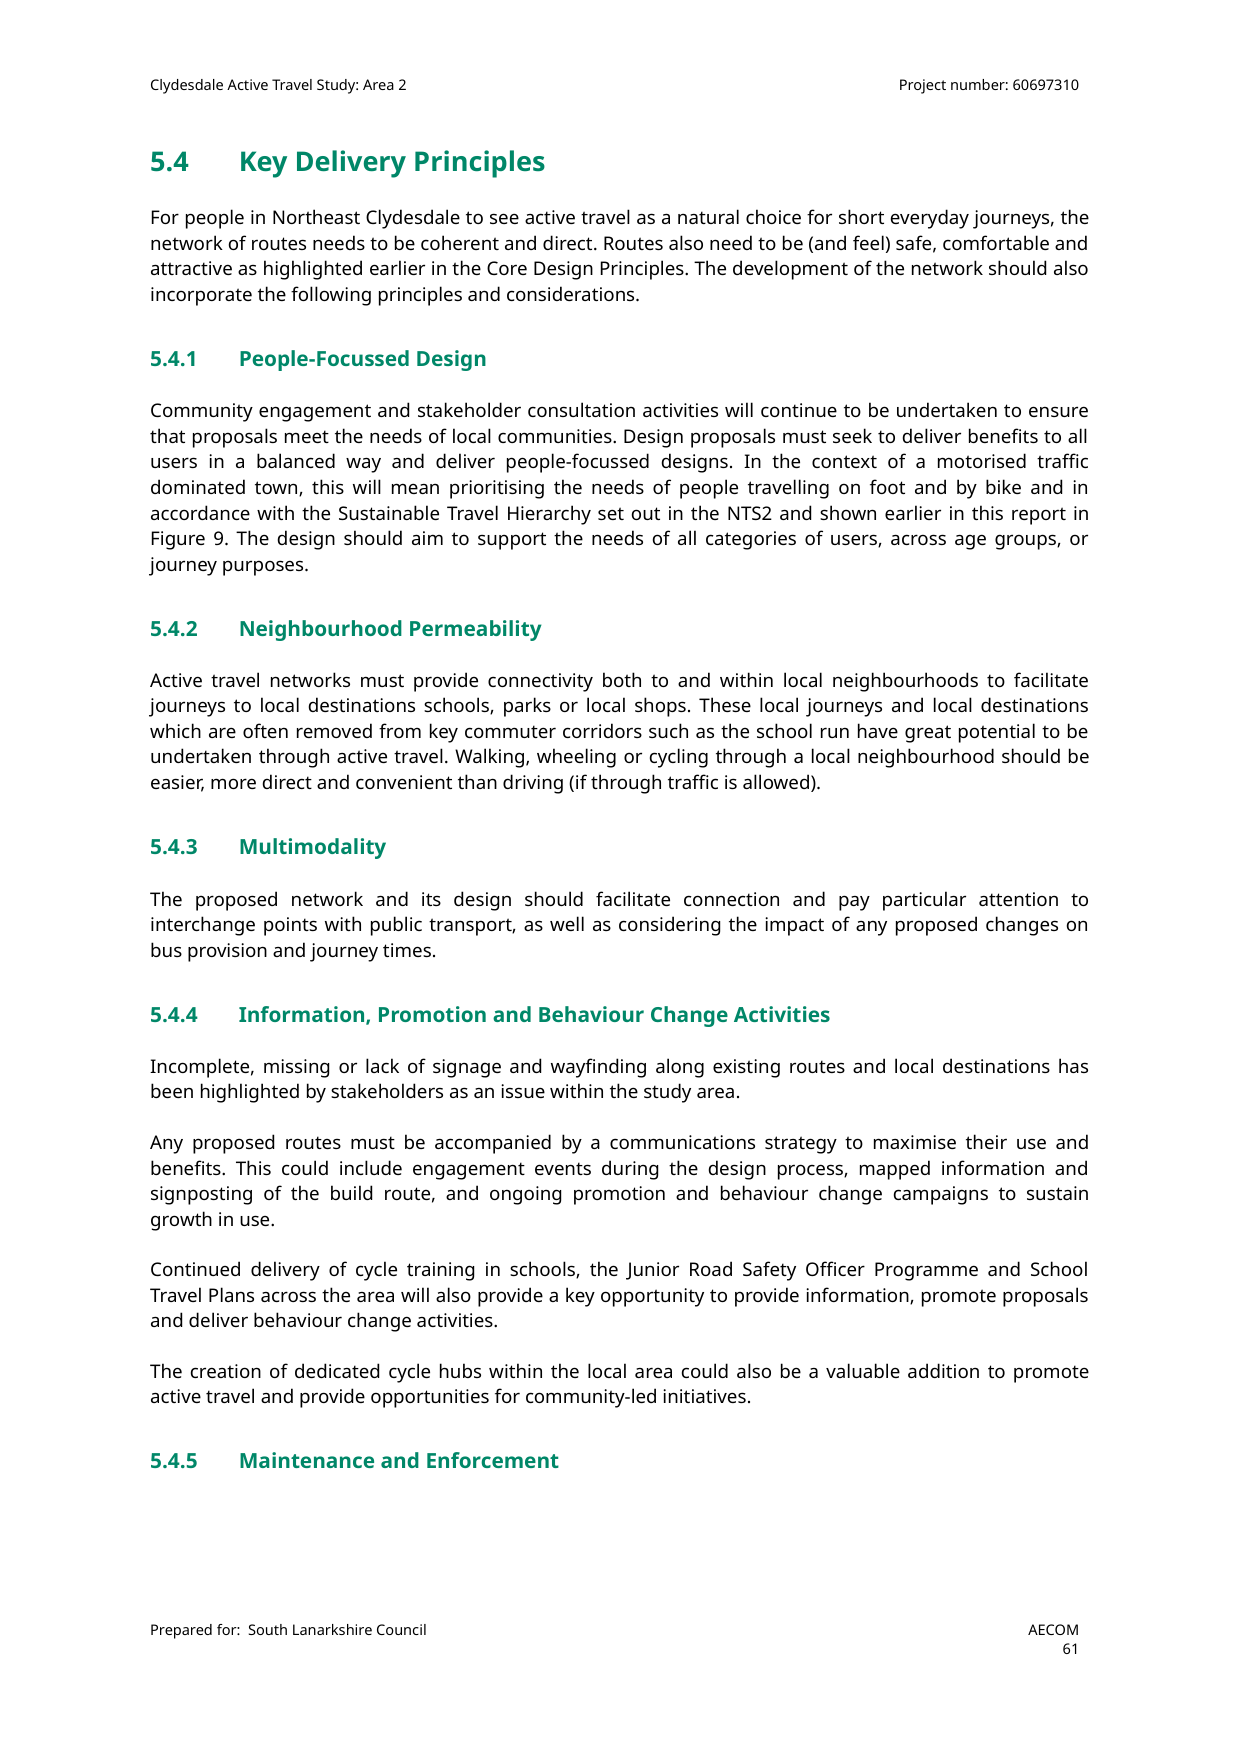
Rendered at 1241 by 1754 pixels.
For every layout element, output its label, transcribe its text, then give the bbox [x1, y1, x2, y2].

text For people in Northeast Clydesdale to see active travel as a natural choice for short everyday journeys, the network of routes needs to be coherent and direct. Routes also need to be (and feel) safe, comfortable and attractive as highlighted earlier in the Core Design Principles. The development of the network should also incorporate the following principles and considerations. [150, 205, 1090, 307]
subtitle Neighbourhood Permeability [150, 614, 1090, 642]
text Continued delivery of cycle training in schools, the Junior Road Safety Officer Programme and School Travel Plans across the area will also provide a key opportunity to provide information, promote proposals and deliver behaviour change activities. [150, 1256, 1090, 1333]
subtitle Information, Promotion and Behaviour Change Activities [150, 1000, 1090, 1028]
subtitle Multimodality [150, 832, 1090, 861]
text Community engagement and stakeholder consultation activities will continue to be undertaken to ensure that proposals meet the needs of local communities. Design proposals must seek to deliver benefits to all users in a balanced way and deliver people-focussed designs. In the context of a motorised traffic dominated town, this will mean prioritising the needs of people travelling on foot and by bike and in accordance with the Sustainable Travel Hierarchy set out in the NTS2 and shown earlier in this report in Figure 9. The design should aim to support the needs of all categories of users, across age groups, or journey purposes. [150, 398, 1090, 576]
subtitle Maintenance and Enforcement [150, 1447, 1090, 1475]
text Incomplete, missing or lack of signage and wayfinding along existing routes and local destinations has been highlighted by stakeholders as an issue within the study area. [150, 1053, 1090, 1104]
subtitle Key Delivery Principles [150, 143, 1090, 180]
text Active travel networks must provide connectivity both to and within local neighbourhoods to facilitate journeys to local destinations schools, parks or local shops. These local journeys and local destinations which are often removed from key commuter corridors such as the school run have great potential to be undertaken through active travel. Walking, wheeling or cycling through a local neighbourhood should be easier, more direct and convenient than driving (if through traffic is allowed). [150, 667, 1090, 795]
subtitle People-Focussed Design [150, 344, 1090, 373]
text Any proposed routes must be accompanied by a communications strategy to maximise their use and benefits. This could include engagement events during the design process, mapped information and signposting of the build route, and ongoing promotion and behaviour change campaigns to sustain growth in use. [150, 1129, 1090, 1231]
text The creation of dedicated cycle hubs within the local area could also be a valuable addition to promote active travel and provide opportunities for community-led initiatives. [150, 1358, 1090, 1409]
text The proposed network and its design should facilitate connection and pay particular attention to interchange points with public transport, as well as considering the impact of any proposed changes on bus provision and journey times. [150, 886, 1090, 962]
